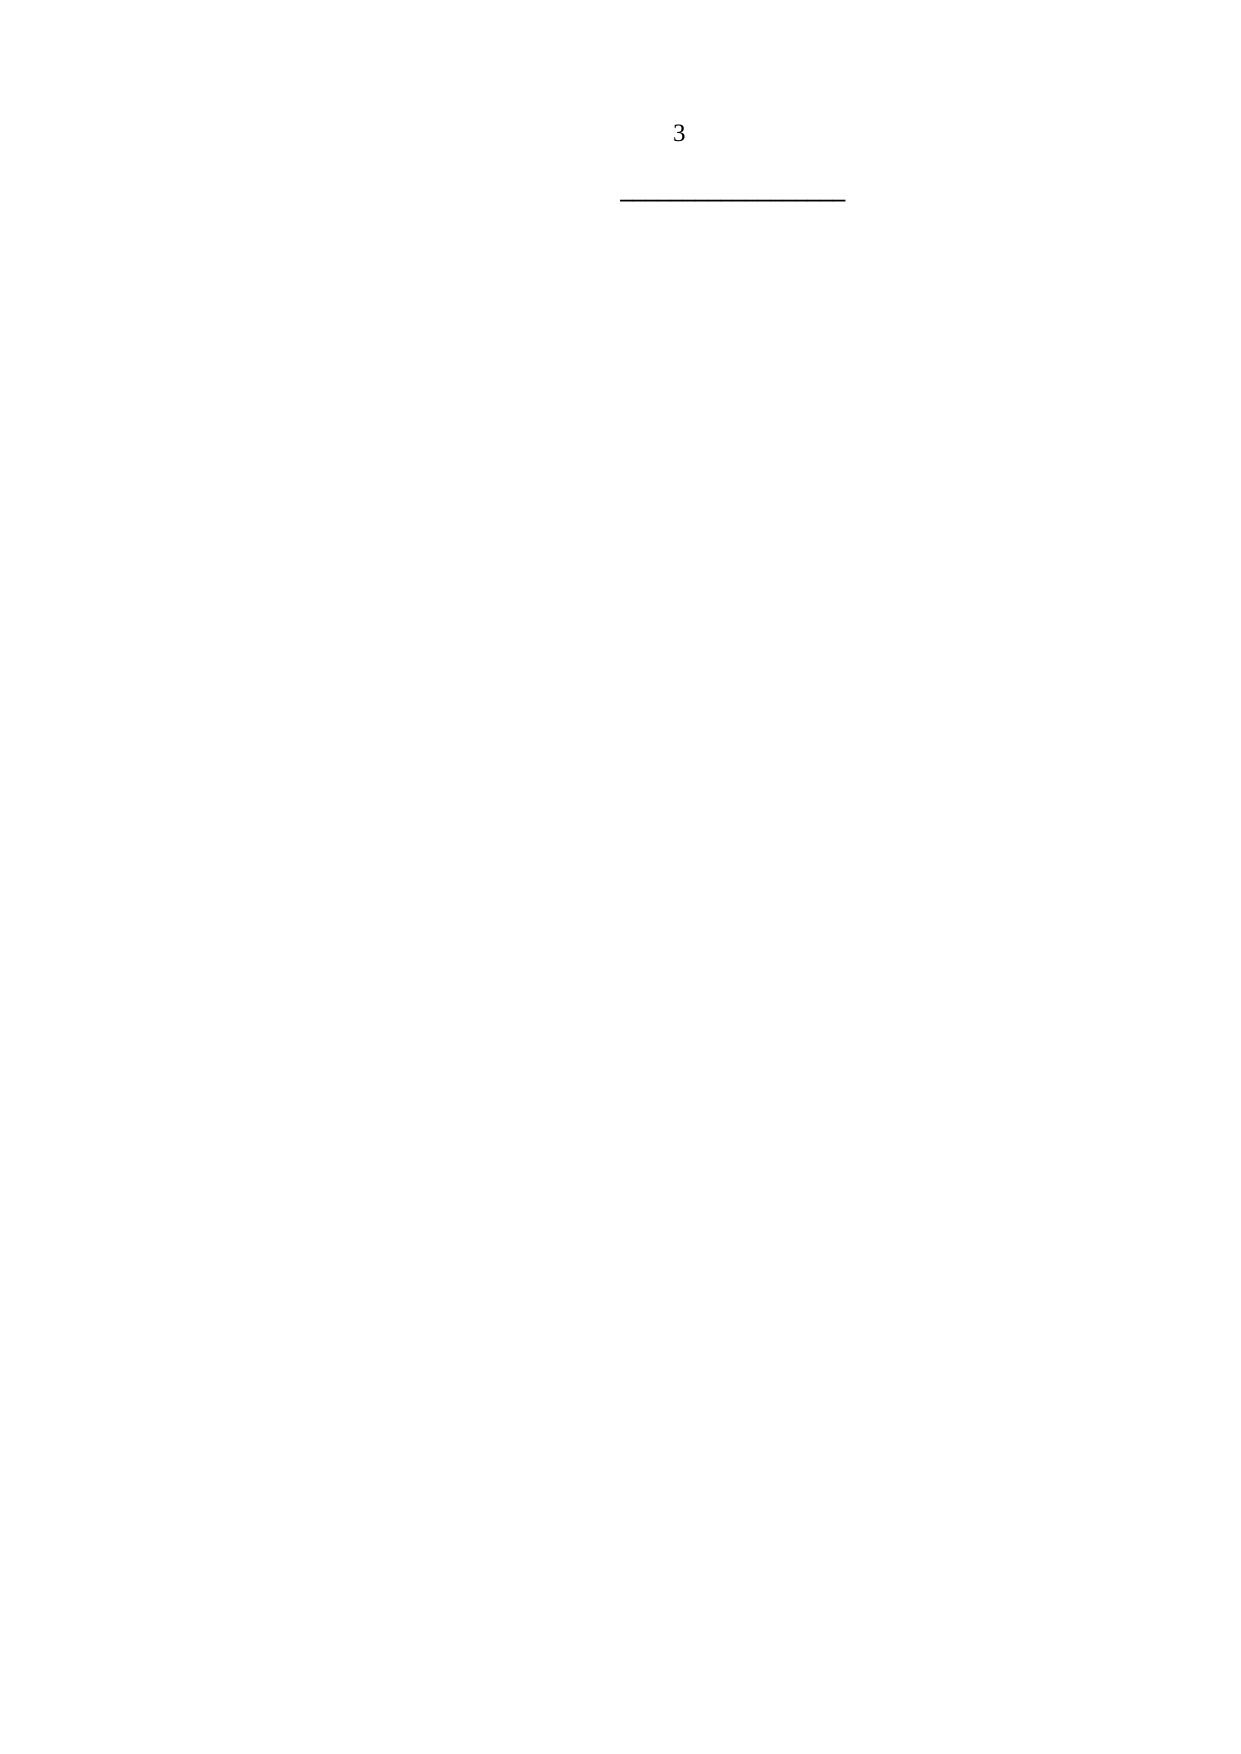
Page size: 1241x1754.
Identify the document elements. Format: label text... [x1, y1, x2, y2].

text __________________ [177, 176, 1181, 204]
